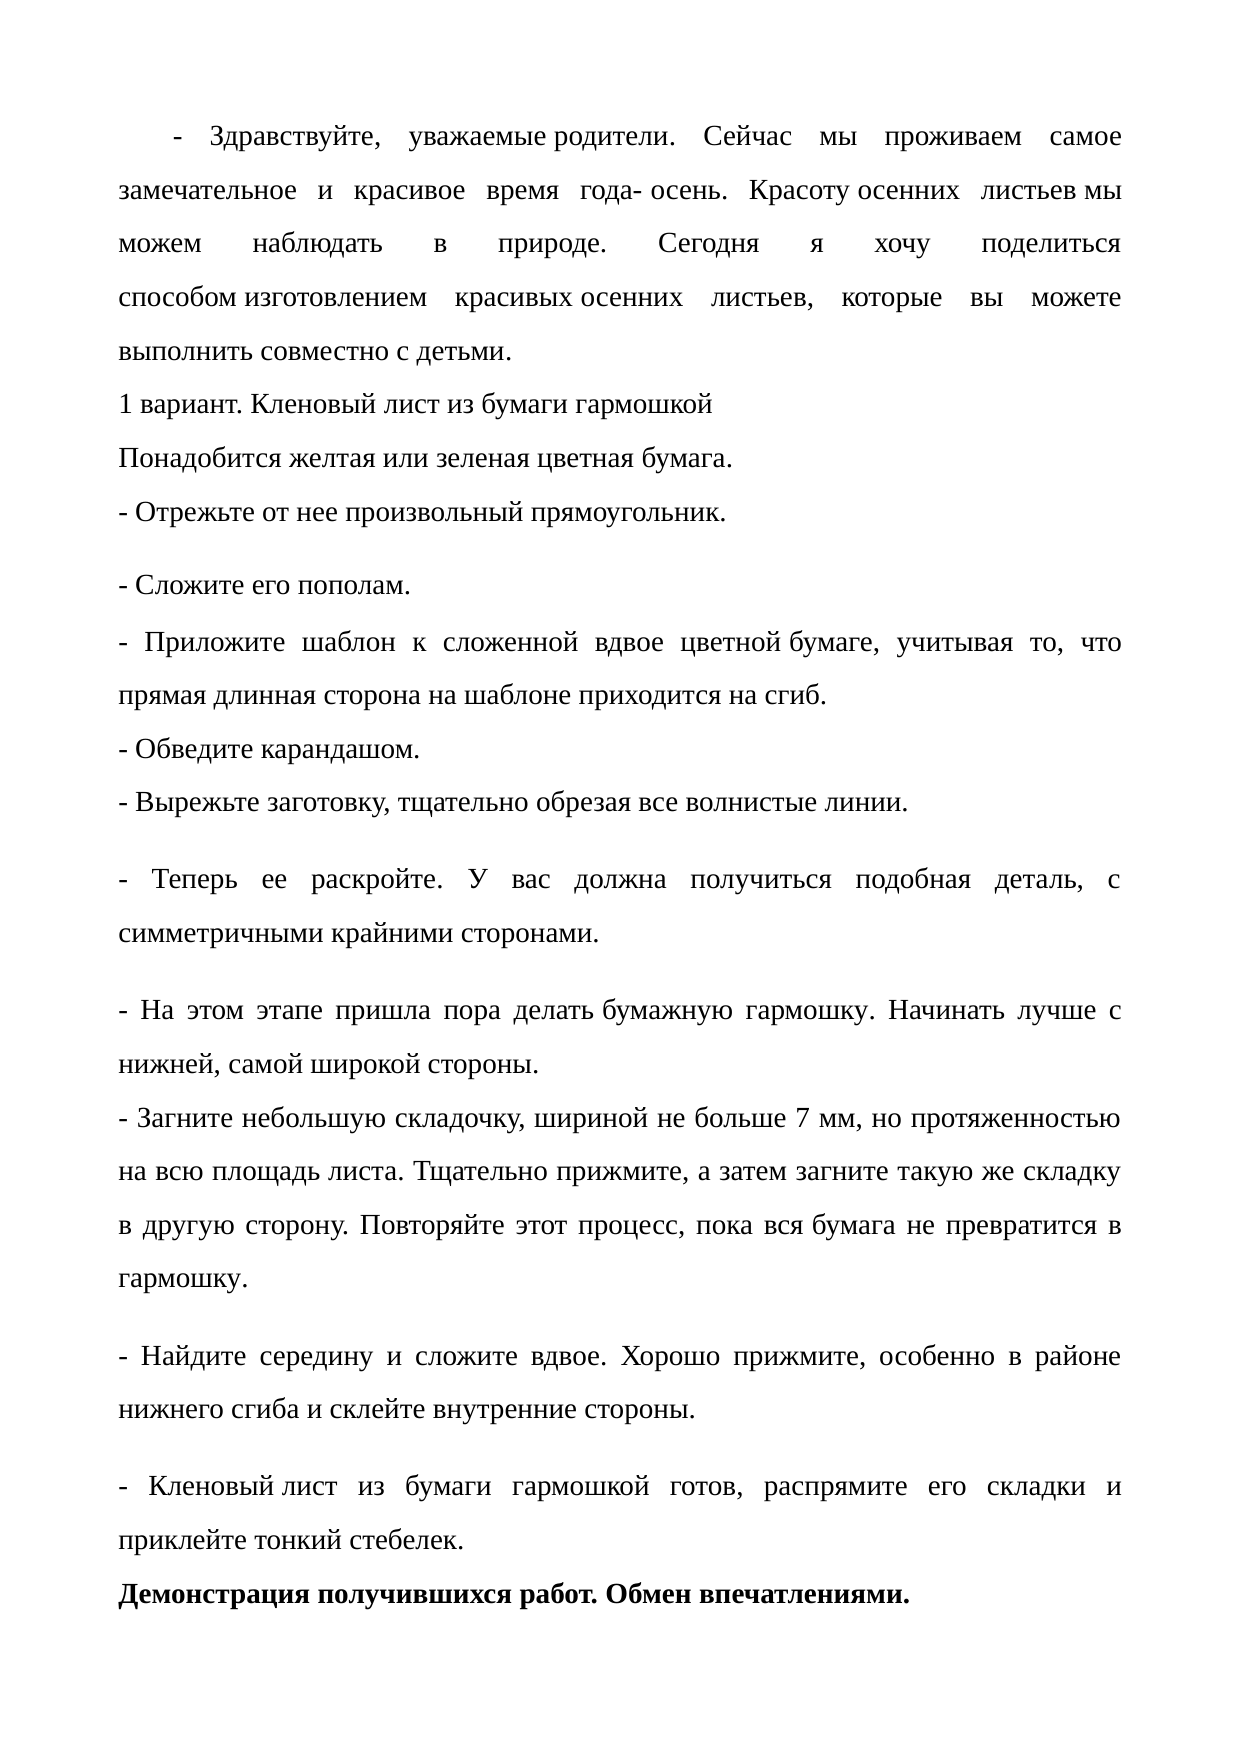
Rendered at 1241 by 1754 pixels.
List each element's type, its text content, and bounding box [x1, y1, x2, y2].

text Понадобится желтая или зеленая цветная бумага. [118, 440, 1122, 473]
text - Отрежьте от нее произвольный прямоугольник. [118, 494, 1122, 527]
text - Сложите его пополам. [118, 571, 1122, 600]
text - Приложите шаблон к сложенной вдвое цветной бумаге, учитывая то, что прямая длинная сторона на шаблоне приходится на сгиб. [118, 624, 1122, 711]
text - Найдите середину и сложите вдвое. Хорошо прижмите, особенно в районе нижнего сгиба и склейте внутренние стороны. [118, 1338, 1122, 1425]
text 1 вариант. Кленовый лист из бумаги гармошкой [118, 386, 1122, 420]
text - На этом этапе пришла пора делать бумажную гармошку. Начинать лучше с нижней, самой широкой стороны. [118, 992, 1122, 1079]
text - Обведите карандашом. [118, 731, 1122, 764]
text - Загните небольшую складочку, шириной не больше 7 мм, но протяженностью на всю площадь листа. Тщательно прижмите, а затем загните такую же складку в другую сторону. Повторяйте этот процесс, пока вся бумага не превратится в гармошку. [118, 1100, 1122, 1294]
text - Здравствуйте, уважаемые родители. Сейчас мы проживаем самое замечательное и красивое время года- осень. Красоту осенних листьев мы можем наблюдать в природе. Сегодня я хочу поделиться способом изготовлением красивых осенних листьев, которые вы можете выполнить совместно с детьми. [118, 118, 1122, 366]
text - Вырежьте заготовку, тщательно обрезая все волнистые линии. [118, 784, 1122, 818]
text - Кленовый лист из бумаги гармошкой готов, распрямите его складки и приклейте тонкий стебелек. [118, 1468, 1122, 1556]
text Демонстрация получившихся работ. Обмен впечатлениями. [118, 1576, 1122, 1609]
text - Теперь ее раскройте. У вас должна получиться подобная деталь, с симметричными крайними сторонами. [118, 862, 1122, 949]
